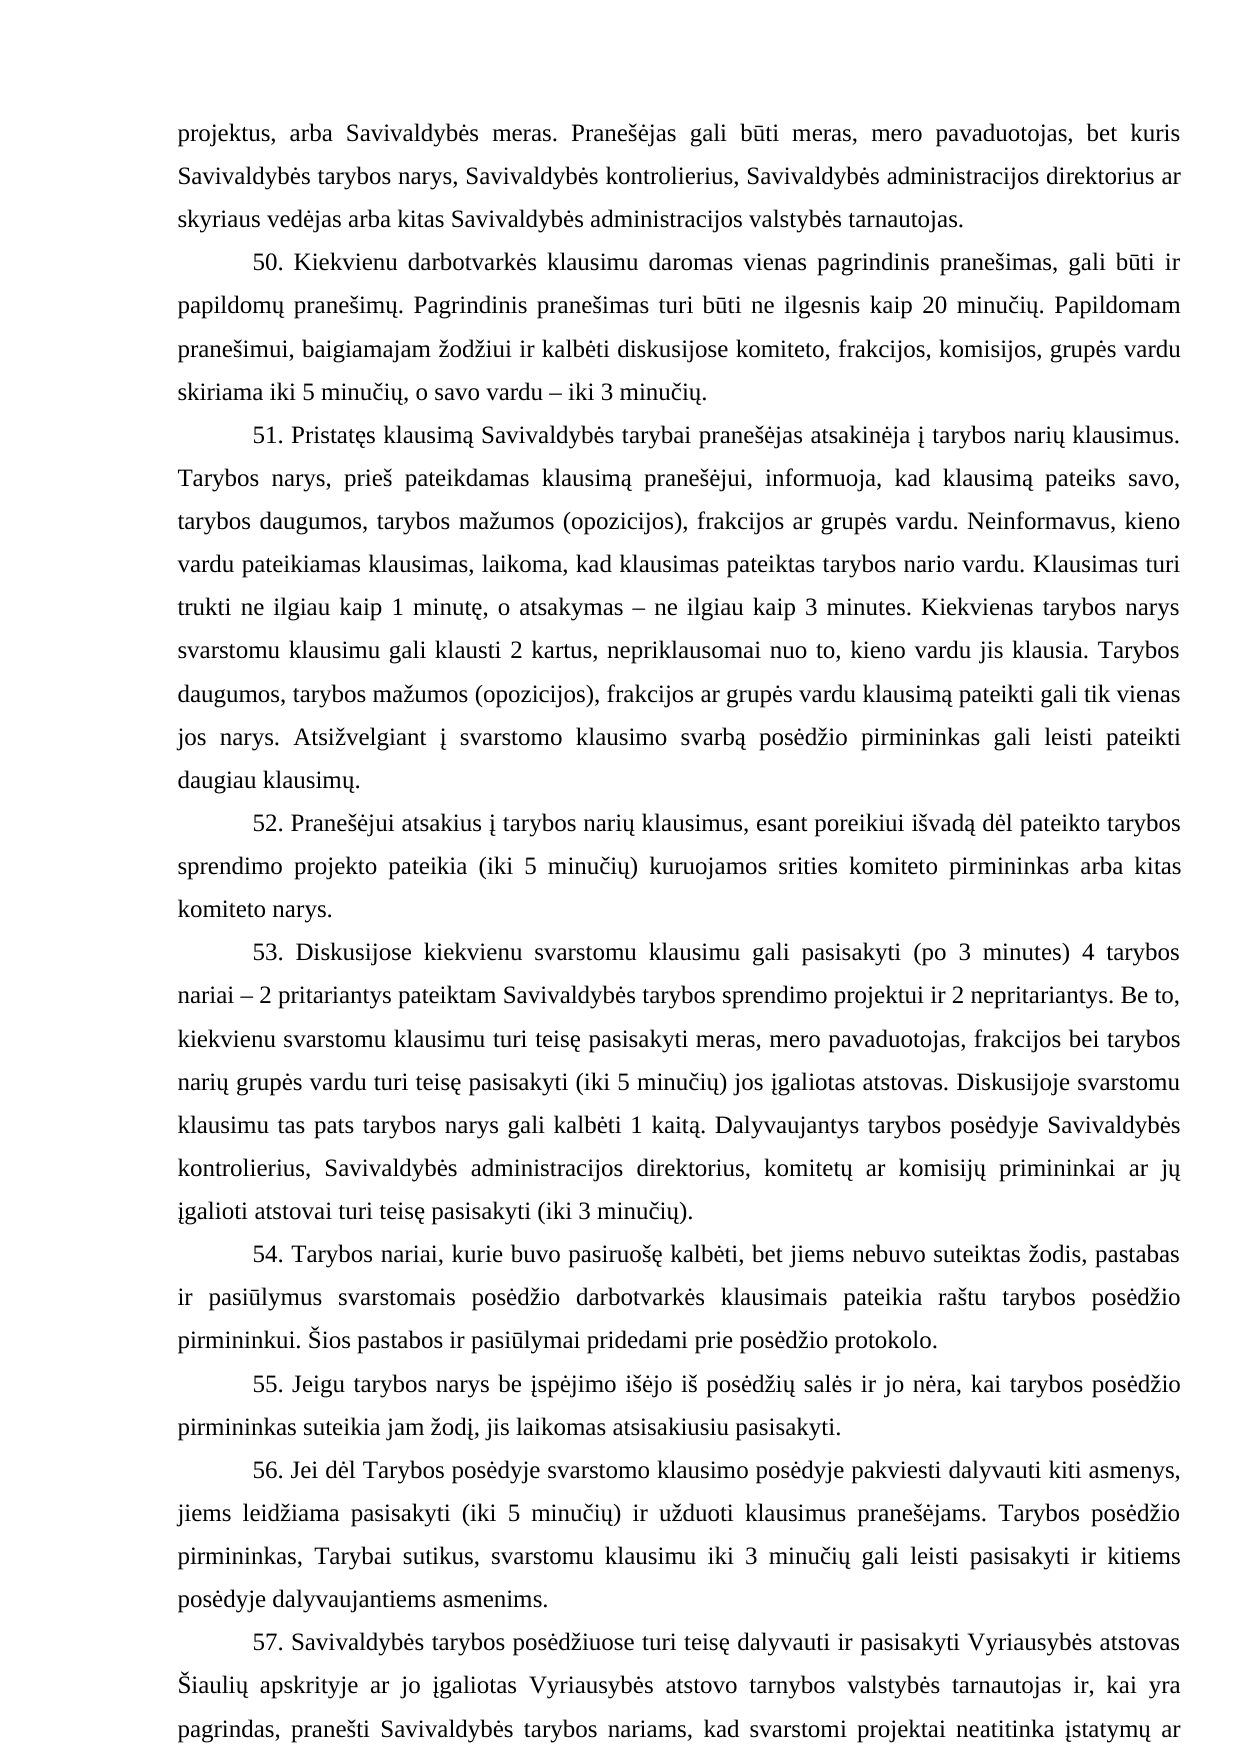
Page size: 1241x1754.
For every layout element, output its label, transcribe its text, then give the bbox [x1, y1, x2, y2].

text 54. Tarybos nariai, kurie buvo pasiruošę kalbėti, bet jiems nebuvo suteiktas žodis, pastabas ir pasiūlymus svarstomais posėdžio darbotvarkės klausimais pateikia raštu tarybos posėdžio pirmininkui. Šios pastabos ir pasiūlymai pridedami prie posėdžio protokolo. [177, 1239, 1181, 1354]
text 53. Diskusijose kiekvienu svarstomu klausimu gali pasisakyti (po 3 minutes) 4 tarybos nariai – 2 pritariantys pateiktam Savivaldybės tarybos sprendimo projektui ir 2 nepritariantys. Be to, kiekvienu svarstomu klausimu turi teisę pasisakyti meras, mero pavaduotojas, frakcijos bei tarybos narių grupės vardu turi teisę pasisakyti (iki 5 minučių) jos įgaliotas atstovas. Diskusijoje svarstomu klausimu tas pats tarybos narys gali kalbėti 1 kaitą. Dalyvaujantys tarybos posėdyje Savivaldybės kontrolierius, Savivaldybės administracijos direktorius, komitetų ar komisijų primininkai ar jų įgalioti atstovai turi teisę pasisakyti (iki 3 minučių). [177, 937, 1181, 1225]
text 52. Pranešėjui atsakius į tarybos narių klausimus, esant poreikiui išvadą dėl pateikto tarybos sprendimo projekto pateikia (iki 5 minučių) kuruojamos srities komiteto pirmininkas arba kitas komiteto narys. [177, 808, 1181, 923]
text projektus, arba Savivaldybės meras. Pranešėjas gali būti meras, mero pavaduotojas, bet kuris Savivaldybės tarybos narys, Savivaldybės kontrolierius, Savivaldybės administracijos direktorius ar skyriaus vedėjas arba kitas Savivaldybės administracijos valstybės tarnautojas. [177, 118, 1181, 233]
text 51. Pristatęs klausimą Savivaldybės tarybai pranešėjas atsakinėja į tarybos narių klausimus. Tarybos narys, prieš pateikdamas klausimą pranešėjui, informuoja, kad klausimą pateiks savo, tarybos daugumos, tarybos mažumos (opozicijos), frakcijos ar grupės vardu. Neinformavus, kieno vardu pateikiamas klausimas, laikoma, kad klausimas pateiktas tarybos nario vardu. Klausimas turi trukti ne ilgiau kaip 1 minutę, o atsakymas – ne ilgiau kaip 3 minutes. Kiekvienas tarybos narys svarstomu klausimu gali klausti 2 kartus, nepriklausomai nuo to, kieno vardu jis klausia. Tarybos daugumos, tarybos mažumos (opozicijos), frakcijos ar grupės vardu klausimą pateikti gali tik vienas jos narys. Atsižvelgiant į svarstomo klausimo svarbą posėdžio pirmininkas gali leisti pateikti daugiau klausimų. [177, 420, 1181, 794]
text 50. Kiekvienu darbotvarkės klausimu daromas vienas pagrindinis pranešimas, gali būti ir papildomų pranešimų. Pagrindinis pranešimas turi būti ne ilgesnis kaip 20 minučių. Papildomam pranešimui, baigiamajam žodžiui ir kalbėti diskusijose komiteto, frakcijos, komisijos, grupės vardu skiriama iki 5 minučių, o savo vardu – iki 3 minučių. [177, 247, 1181, 406]
text 55. Jeigu tarybos narys be įspėjimo išėjo iš posėdžių salės ir jo nėra, kai tarybos posėdžio pirmininkas suteikia jam žodį, jis laikomas atsisakiusiu pasisakyti. [177, 1369, 1181, 1441]
text 57. Savivaldybės tarybos posėdžiuose turi teisę dalyvauti ir pasisakyti Vyriausybės atstovas Šiaulių apskrityje ar jo įgaliotas Vyriausybės atstovo tarnybos valstybės tarnautojas ir, kai yra pagrindas, pranešti Savivaldybės tarybos nariams, kad svarstomi projektai neatitinka įstatymų ar [177, 1627, 1181, 1742]
text 56. Jei dėl Tarybos posėdyje svarstomo klausimo posėdyje pakviesti dalyvauti kiti asmenys, jiems leidžiama pasisakyti (iki 5 minučių) ir užduoti klausimus pranešėjams. Tarybos posėdžio pirmininkas, Tarybai sutikus, svarstomu klausimu iki 3 minučių gali leisti pasisakyti ir kitiems posėdyje dalyvaujantiems asmenims. [177, 1455, 1181, 1613]
